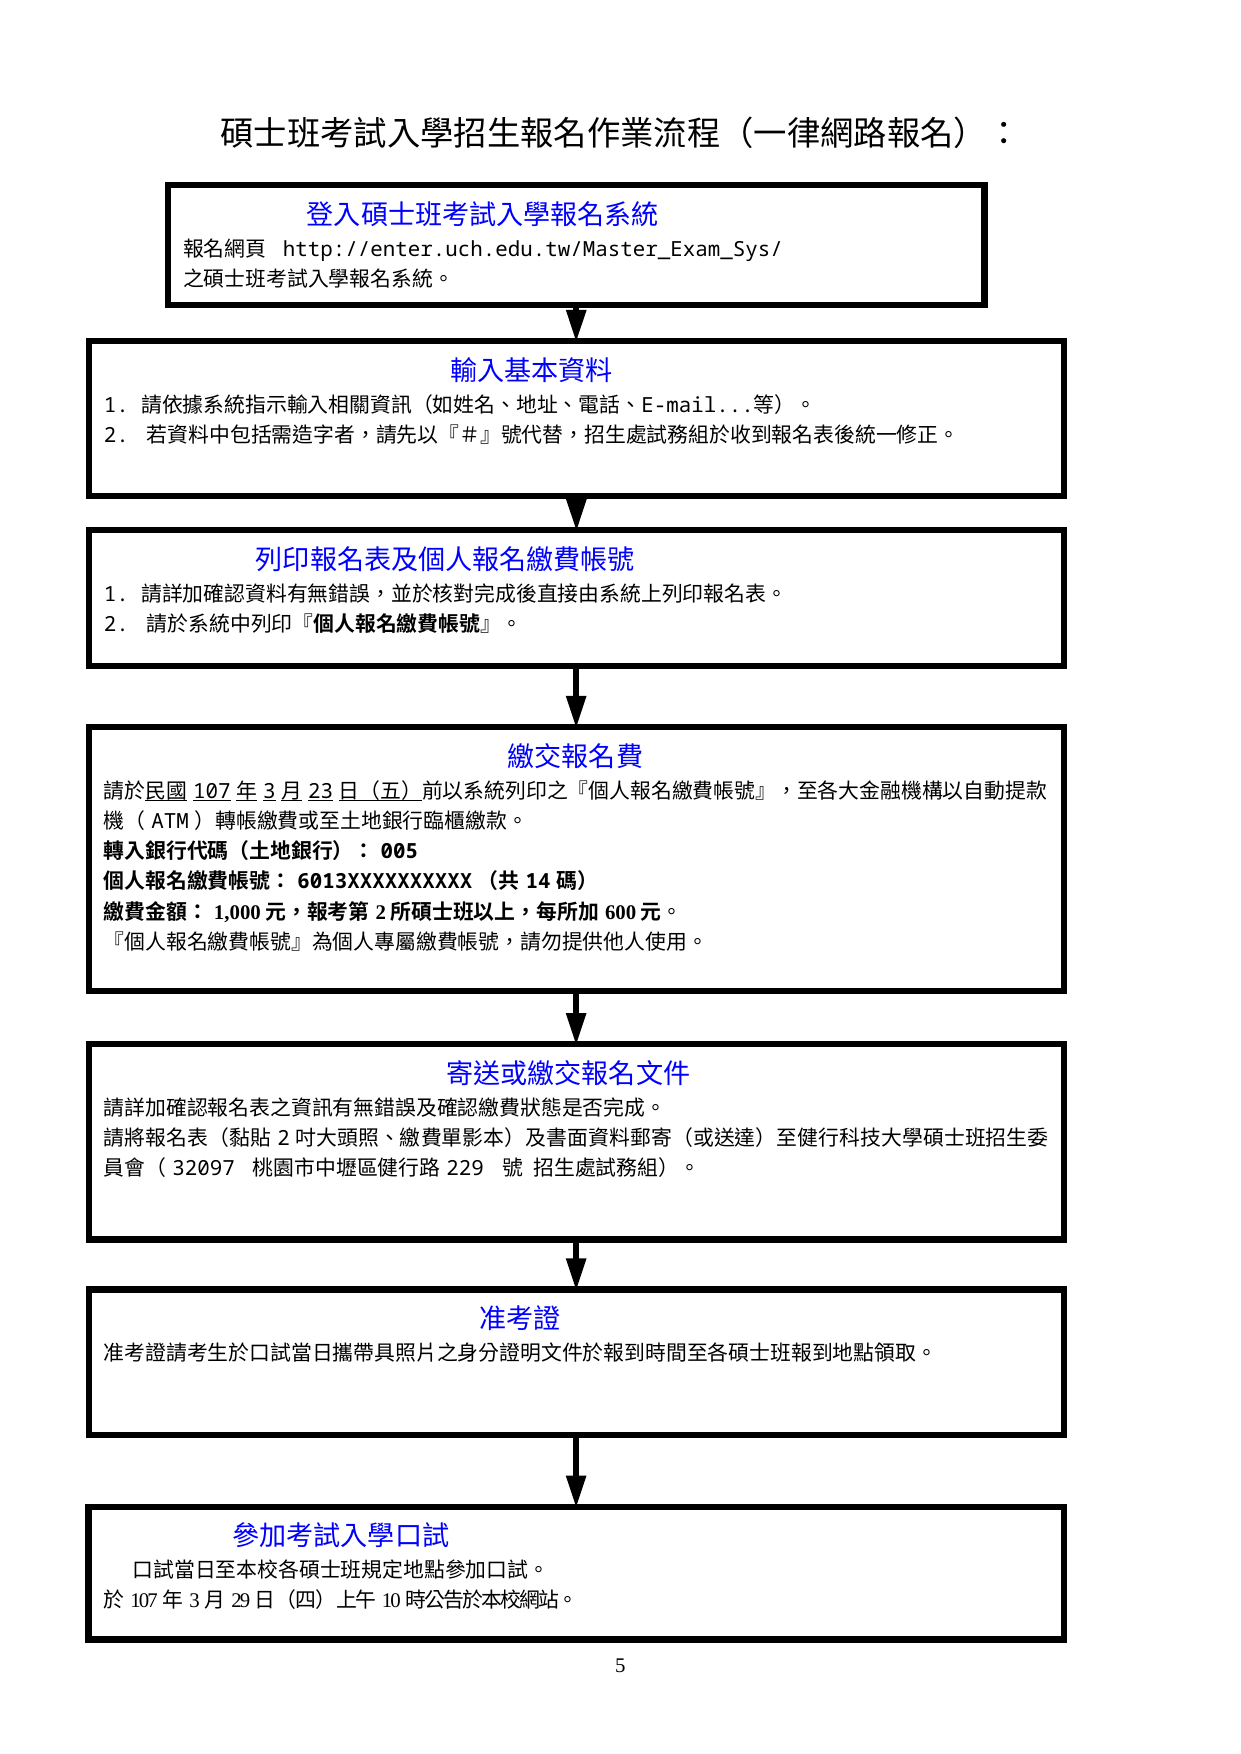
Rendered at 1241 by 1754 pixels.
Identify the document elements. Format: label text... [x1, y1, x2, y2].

text 碩士班考試入學招生報名作業流程（一律網路報名）： [89, 89, 1152, 152]
